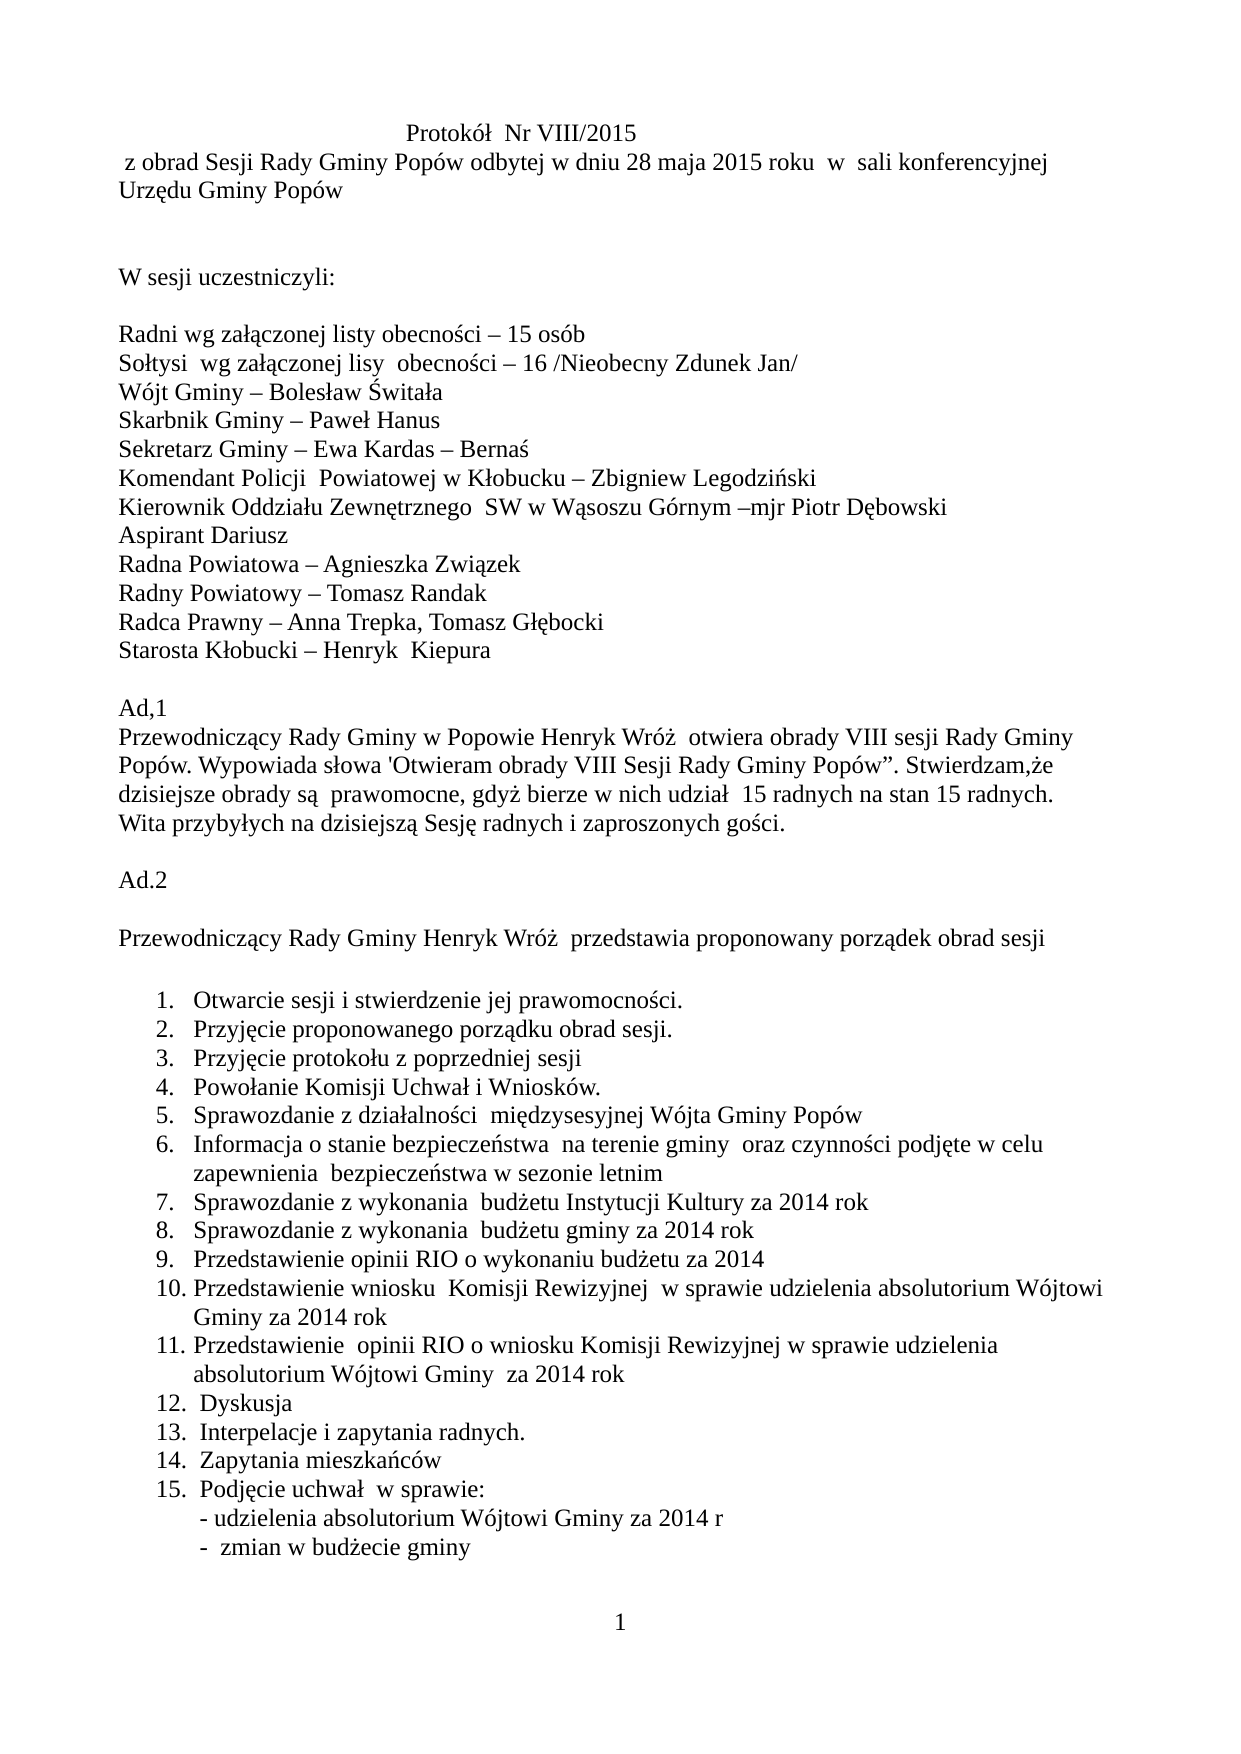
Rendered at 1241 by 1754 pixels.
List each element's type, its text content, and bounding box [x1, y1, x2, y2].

list Interpelacje i zapytania radnych. [156, 1417, 1122, 1445]
text Komendant Policji Powiatowej w Kłobucku – Zbigniew Legodziński [118, 463, 1122, 492]
text Protokół Nr VIII/2015 [118, 118, 1122, 147]
text Wójt Gminy – Bolesław Świtała [118, 377, 1122, 406]
list Podjęcie uchwał w sprawie: [156, 1474, 1122, 1503]
list Dyskusja [156, 1388, 1122, 1417]
text Ad,1 [118, 693, 1122, 722]
list - zmian w budżecie gminy [156, 1532, 1122, 1560]
list Zapytania mieszkańców [156, 1445, 1122, 1474]
text Starosta Kłobucki – Henryk Kiepura [118, 636, 1122, 664]
text Urzędu Gminy Popów [118, 176, 1122, 204]
list Przedstawienie wniosku Komisji Rewizyjnej w sprawie udzielenia absolutorium Wójtowi Gminy za 2014 rok [156, 1273, 1122, 1330]
text Wita przybyłych na dzisiejszą Sesję radnych i zaproszonych gości. [118, 808, 1122, 837]
text Radca Prawny – Anna Trepka, Tomasz Głębocki [118, 607, 1122, 636]
list Informacja o stanie bezpieczeństwa na terenie gminy oraz czynności podjęte w celu zapewnienia bezpieczeństwa w sezonie letnim [156, 1129, 1122, 1187]
text Sekretarz Gminy – Ewa Kardas – Bernaś [118, 434, 1122, 463]
text z obrad Sesji Rady Gminy Popów odbytej w dniu 28 maja 2015 roku w sali konferencyjnej [118, 147, 1122, 176]
text Sołtysi wg załączonej lisy obecności – 16 /Nieobecny Zdunek Jan/ [118, 348, 1122, 377]
list Sprawozdanie z wykonania budżetu Instytucji Kultury za 2014 rok [156, 1187, 1122, 1215]
text Skarbnik Gminy – Paweł Hanus [118, 406, 1122, 434]
list - udzielenia absolutorium Wójtowi Gminy za 2014 r [156, 1503, 1122, 1532]
text Przewodniczący Rady Gminy Henryk Wróż przedstawia proponowany porządek obrad sesji [118, 923, 1122, 952]
text Aspirant Dariusz [118, 521, 1122, 549]
text Radni wg załączonej listy obecności – 15 osób [118, 319, 1122, 348]
list Powołanie Komisji Uchwał i Wniosków. [156, 1072, 1122, 1100]
list Przyjęcie proponowanego porządku obrad sesji. [156, 1014, 1122, 1043]
text Przewodniczący Rady Gminy w Popowie Henryk Wróż otwiera obrady VIII sesji Rady Gminy Popów. Wypowiada słowa 'Otwieram obrady VIII Sesji Rady Gminy Popów”. Stwierdzam,że dzisiejsze obrady są prawomocne, gdyż bierze w nich udział 15 radnych na stan 15 radnych. [118, 722, 1122, 808]
list Przyjęcie protokołu z poprzedniej sesji [156, 1043, 1122, 1072]
list Sprawozdanie z działalności międzysesyjnej Wójta Gminy Popów [156, 1100, 1122, 1129]
list Sprawozdanie z wykonania budżetu gminy za 2014 rok [156, 1215, 1122, 1244]
text Ad.2 [118, 866, 1122, 894]
list Przedstawienie opinii RIO o wniosku Komisji Rewizyjnej w sprawie udzielenia absolutorium Wójtowi Gminy za 2014 rok [156, 1330, 1122, 1388]
text Radny Powiatowy – Tomasz Randak [118, 578, 1122, 607]
list Otwarcie sesji i stwierdzenie jej prawomocności. [156, 985, 1122, 1014]
text Kierownik Oddziału Zewnętrznego SW w Wąsoszu Górnym –mjr Piotr Dębowski [118, 492, 1122, 521]
list Przedstawienie opinii RIO o wykonaniu budżetu za 2014 [156, 1244, 1122, 1273]
text Radna Powiatowa – Agnieszka Związek [118, 549, 1122, 578]
text W sesji uczestniczyli: [118, 262, 1122, 291]
